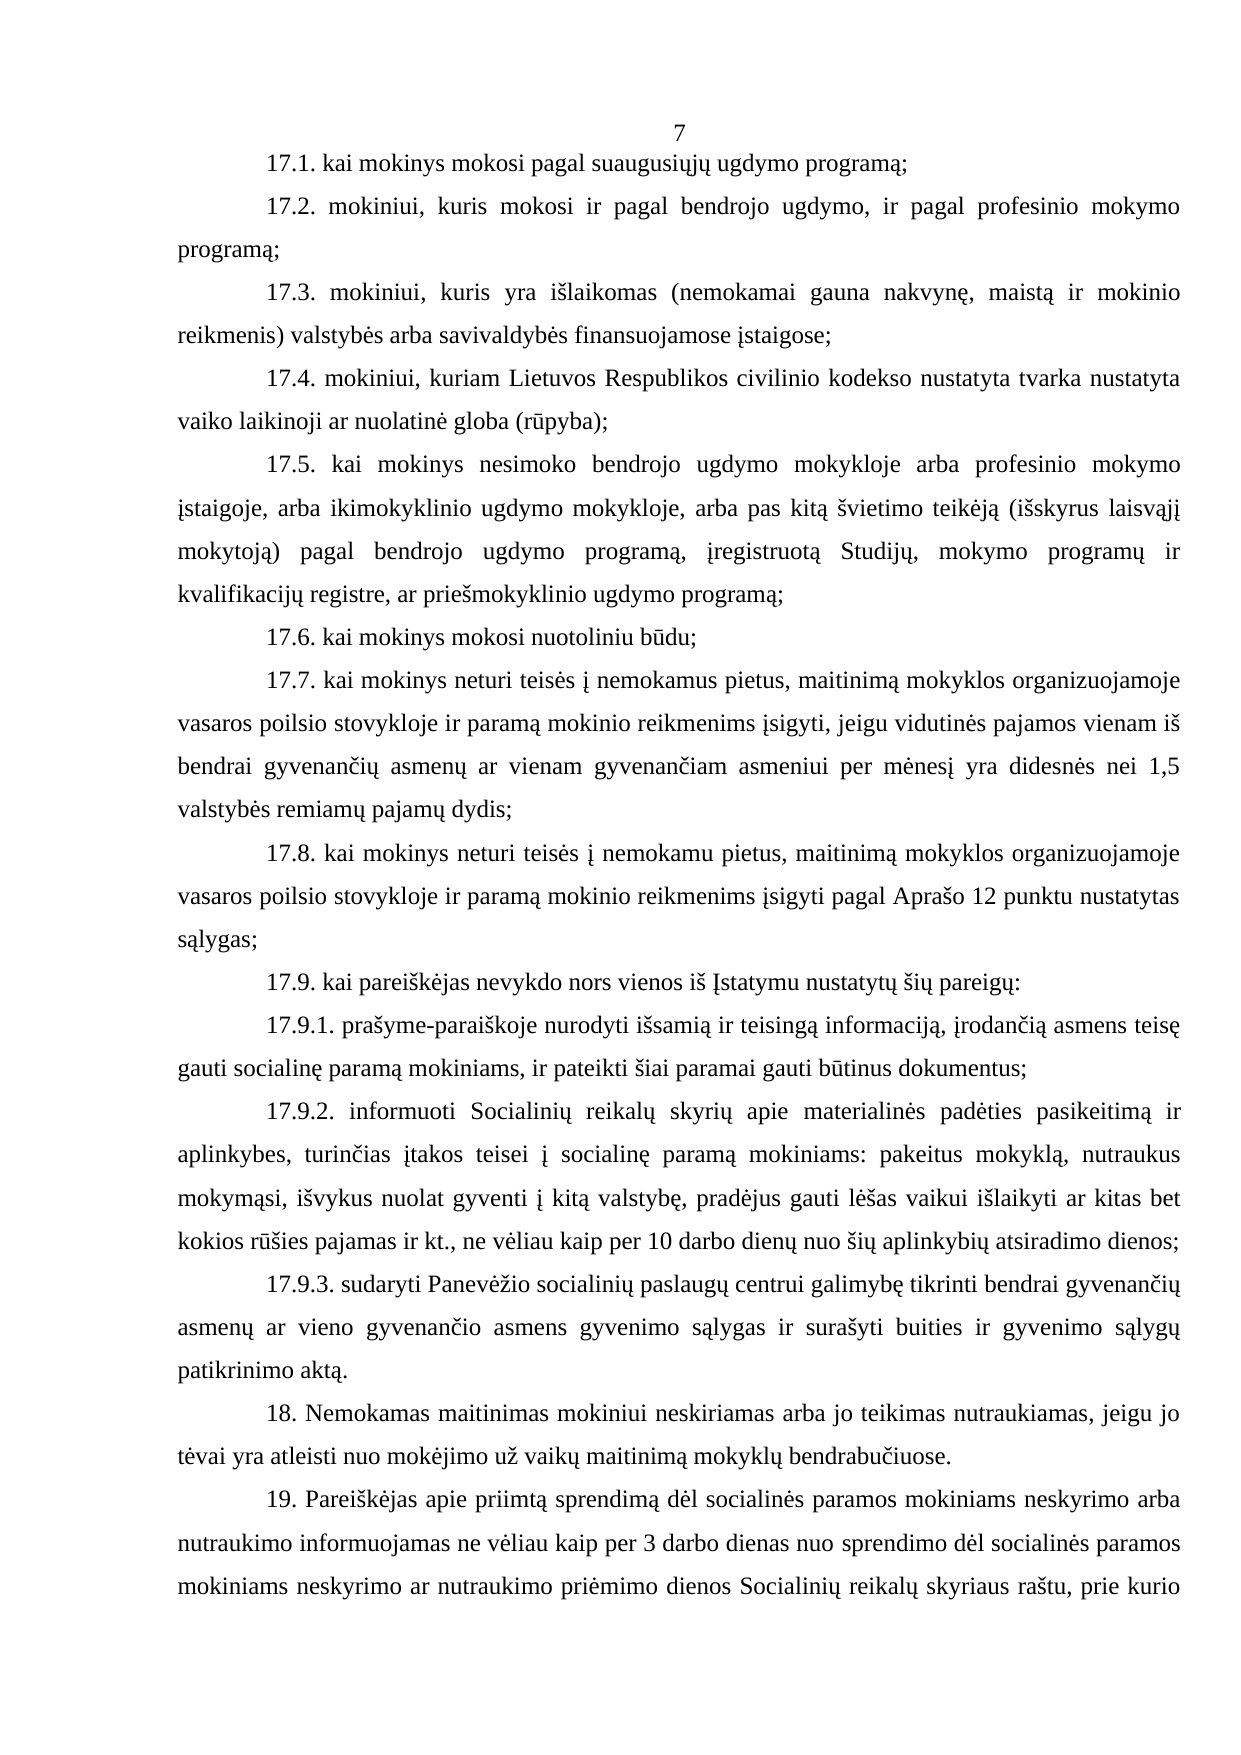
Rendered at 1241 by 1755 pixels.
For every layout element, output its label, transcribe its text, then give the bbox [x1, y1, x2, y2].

text 17.4. mokiniui, kuriam Lietuvos Respublikos civilinio kodekso nustatyta tvarka nustatyta vaiko laikinoji ar nuolatinė globa (rūpyba); [177, 363, 1181, 435]
text 17.1. kai mokinys mokosi pagal suaugusiųjų ugdymo programą; [177, 148, 1181, 176]
text 17.8. kai mokinys neturi teisės į nemokamu pietus, maitinimą mokyklos organizuojamoje vasaros poilsio stovykloje ir paramą mokinio reikmenims įsigyti pagal Aprašo 12 punktu nustatytas sąlygas; [177, 838, 1181, 953]
text 17.7. kai mokinys neturi teisės į nemokamus pietus, maitinimą mokyklos organizuojamoje vasaros poilsio stovykloje ir paramą mokinio reikmenims įsigyti, jeigu vidutinės pajamos vienam iš bendrai gyvenančių asmenų ar vienam gyvenančiam asmeniui per mėnesį yra didesnės nei 1,5 valstybės remiamų pajamų dydis; [177, 665, 1181, 823]
text 17.2. mokiniui, kuris mokosi ir pagal bendrojo ugdymo, ir pagal profesinio mokymo programą; [177, 191, 1181, 263]
text 18. Nemokamas maitinimas mokiniui neskiriamas arba jo teikimas nutraukiamas, jeigu jo tėvai yra atleisti nuo mokėjimo už vaikų maitinimą mokyklų bendrabučiuose. [177, 1398, 1181, 1470]
text 17.9.2. informuoti Socialinių reikalų skyrių apie materialinės padėties pasikeitimą ir aplinkybes, turinčias įtakos teisei į socialinę paramą mokiniams: pakeitus mokyklą, nutraukus mokymąsi, išvykus nuolat gyventi į kitą valstybę, pradėjus gauti lėšas vaikui išlaikyti ar kitas bet kokios rūšies pajamas ir kt., ne vėliau kaip per 10 darbo dienų nuo šių aplinkybių atsiradimo dienos; [177, 1096, 1181, 1254]
text 17.6. kai mokinys mokosi nuotoliniu būdu; [177, 622, 1181, 651]
text 17.9.1. prašyme-paraiškoje nurodyti išsamią ir teisingą informaciją, įrodančią asmens teisę gauti socialinę paramą mokiniams, ir pateikti šiai paramai gauti būtinus dokumentus; [177, 1010, 1181, 1082]
text 17.5. kai mokinys nesimoko bendrojo ugdymo mokykloje arba profesinio mokymo įstaigoje, arba ikimokyklinio ugdymo mokykloje, arba pas kitą švietimo teikėją (išskyrus laisvąjį mokytoją) pagal bendrojo ugdymo programą, įregistruotą Studijų, mokymo programų ir kvalifikacijų registre, ar priešmokyklinio ugdymo programą; [177, 449, 1181, 608]
text 19. Pareiškėjas apie priimtą sprendimą dėl socialinės paramos mokiniams neskyrimo arba nutraukimo informuojamas ne vėliau kaip per 3 darbo dienas nuo sprendimo dėl socialinės paramos mokiniams neskyrimo ar nutraukimo priėmimo dienos Socialinių reikalų skyriaus raštu, prie kurio [177, 1484, 1181, 1599]
text 17.3. mokiniui, kuris yra išlaikomas (nemokamai gauna nakvynę, maistą ir mokinio reikmenis) valstybės arba savivaldybės finansuojamose įstaigose; [177, 277, 1181, 349]
text 17.9.3. sudaryti Panevėžio socialinių paslaugų centrui galimybę tikrinti bendrai gyvenančių asmenų ar vieno gyvenančio asmens gyvenimo sąlygas ir surašyti buities ir gyvenimo sąlygų patikrinimo aktą. [177, 1269, 1181, 1384]
text 17.9. kai pareiškėjas nevykdo nors vienos iš Įstatymu nustatytų šių pareigų: [177, 967, 1181, 996]
